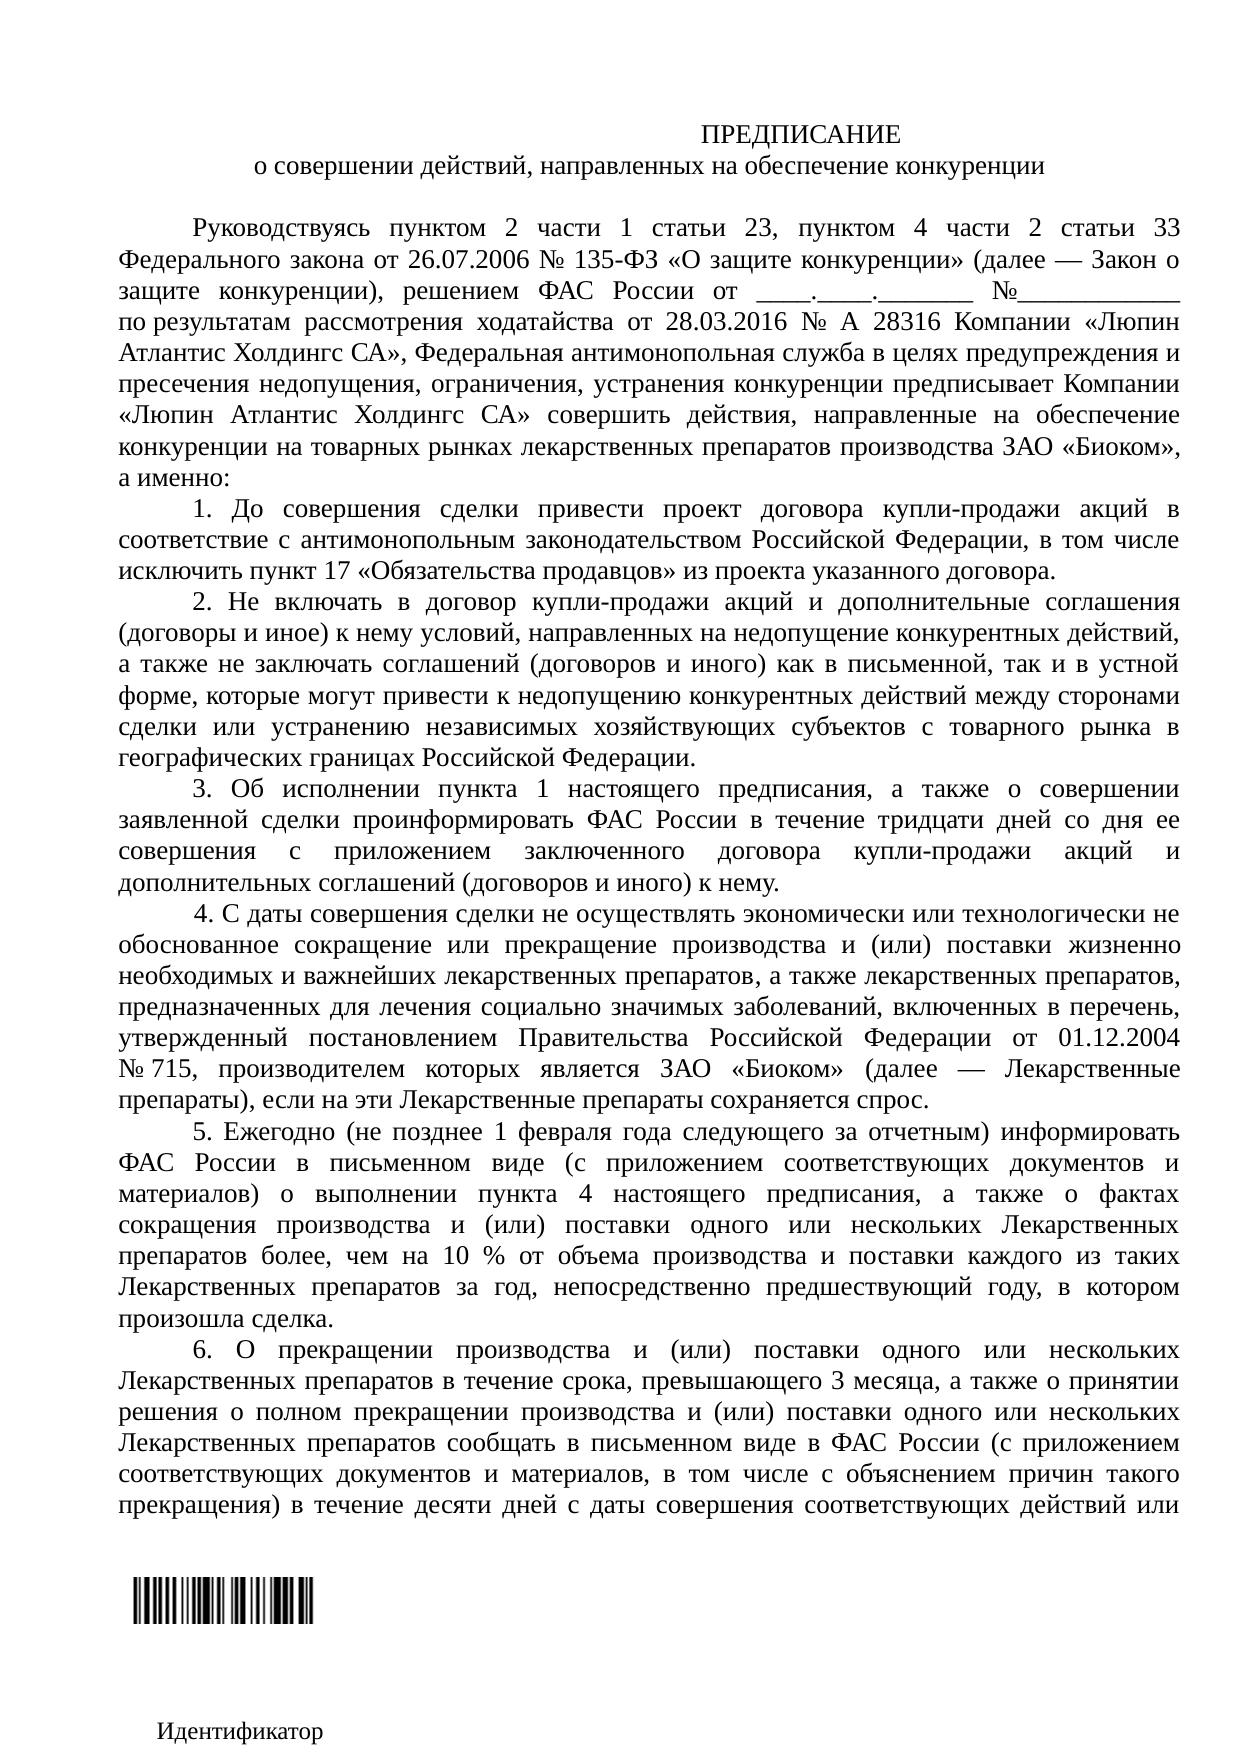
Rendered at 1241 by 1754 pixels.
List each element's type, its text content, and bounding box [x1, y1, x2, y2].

text 5. Ежегодно (не позднее 1 февраля года следующего за отчетным) информировать ФАС России в письменном виде (с приложением соответствующих документов и материалов) о выполнении пункта 4 настоящего предписания, а также о фактах сокращения производства и (или) поставки одного или нескольких Лекарственных препаратов более, чем на 10 % от объема производства и поставки каждого из таких Лекарственных препаратов за год, непосредственно предшествующий году, в котором произошла сделка. [118, 1115, 1181, 1333]
text о совершении действий, направленных на обеспечение конкуренции [118, 149, 1181, 180]
text 3. Об исполнении пункта 1 настоящего предписания, а также о совершении заявленной сделки проинформировать ФАС России в течение тридцати дней со дня ее совершения с приложением заключенного договора купли-продажи акций и дополнительных соглашений (договоров и иного) к нему. [118, 772, 1181, 897]
text 2. Не включать в договор купли-продажи акций и дополнительные соглашения (договоры и иное) к нему условий, направленных на недопущение конкурентных действий, а также не заключать соглашений (договоров и иного) как в письменной, так и в устной форме, которые могут привести к недопущению конкурентных действий между сторонами сделки или устранению независимых хозяйствующих субъектов с товарного рынка в географических границах Российской Федерации. [118, 585, 1181, 772]
text 6. О прекращении производства и (или) поставки одного или нескольких Лекарственных препаратов в течение срока, превышающего 3 месяца, а также о принятии решения о полном прекращении производства и (или) поставки одного или нескольких Лекарственных препаратов сообщать в письменном виде в ФАС России (с приложением соответствующих документов и материалов, в том числе с объяснением причин такого прекращения) в течение десяти дней с даты совершения соответствующих действий или [118, 1333, 1181, 1520]
text 4. С даты совершения сделки не осуществлять экономически или технологически не обоснованное сокращение или прекращение производства и (или) поставки жизненно необходимых и важнейших лекарственных препаратов, а также лекарственных препаратов, предназначенных для лечения социально значимых заболеваний, включенных в перечень, утвержденный постановлением Правительства Российской Федерации от 01.12.2004 № 715, производителем которых является ЗАО «Биоком» (далее — Лекарственные препараты), если на эти Лекарственные препараты сохраняется спрос. [118, 897, 1181, 1115]
text Руководствуясь пунктом 2 части 1 статьи 23, пунктом 4 части 2 статьи 33 Федерального закона от 26.07.2006 № 135-ФЗ «О защите конкуренции» (далее — Закон о защите конкуренции), решением ФАС России от ____.____._______ №____________ по результатам рассмотрения ходатайства от 28.03.2016 № А 28316 Компании «Люпин Атлантис Холдингс СА», Федеральная антимонопольная служба в целях предупреждения и пресечения недопущения, ограничения, устранения конкуренции предписывает Компании «Люпин Атлантис Холдингс СА» совершить действия, направленные на обеспечение конкуренции на товарных рынках лекарственных препаратов производства ЗАО «Биоком», а именно: [118, 212, 1181, 492]
picture [118, 1577, 331, 1624]
text 1. До совершения сделки привести проект договора купли-продажи акций в соответствие с антимонопольным законодательством Российской Федерации, в том числе исключить пункт 17 «Обязательства продавцов» из проекта указанного договора. [118, 492, 1181, 585]
